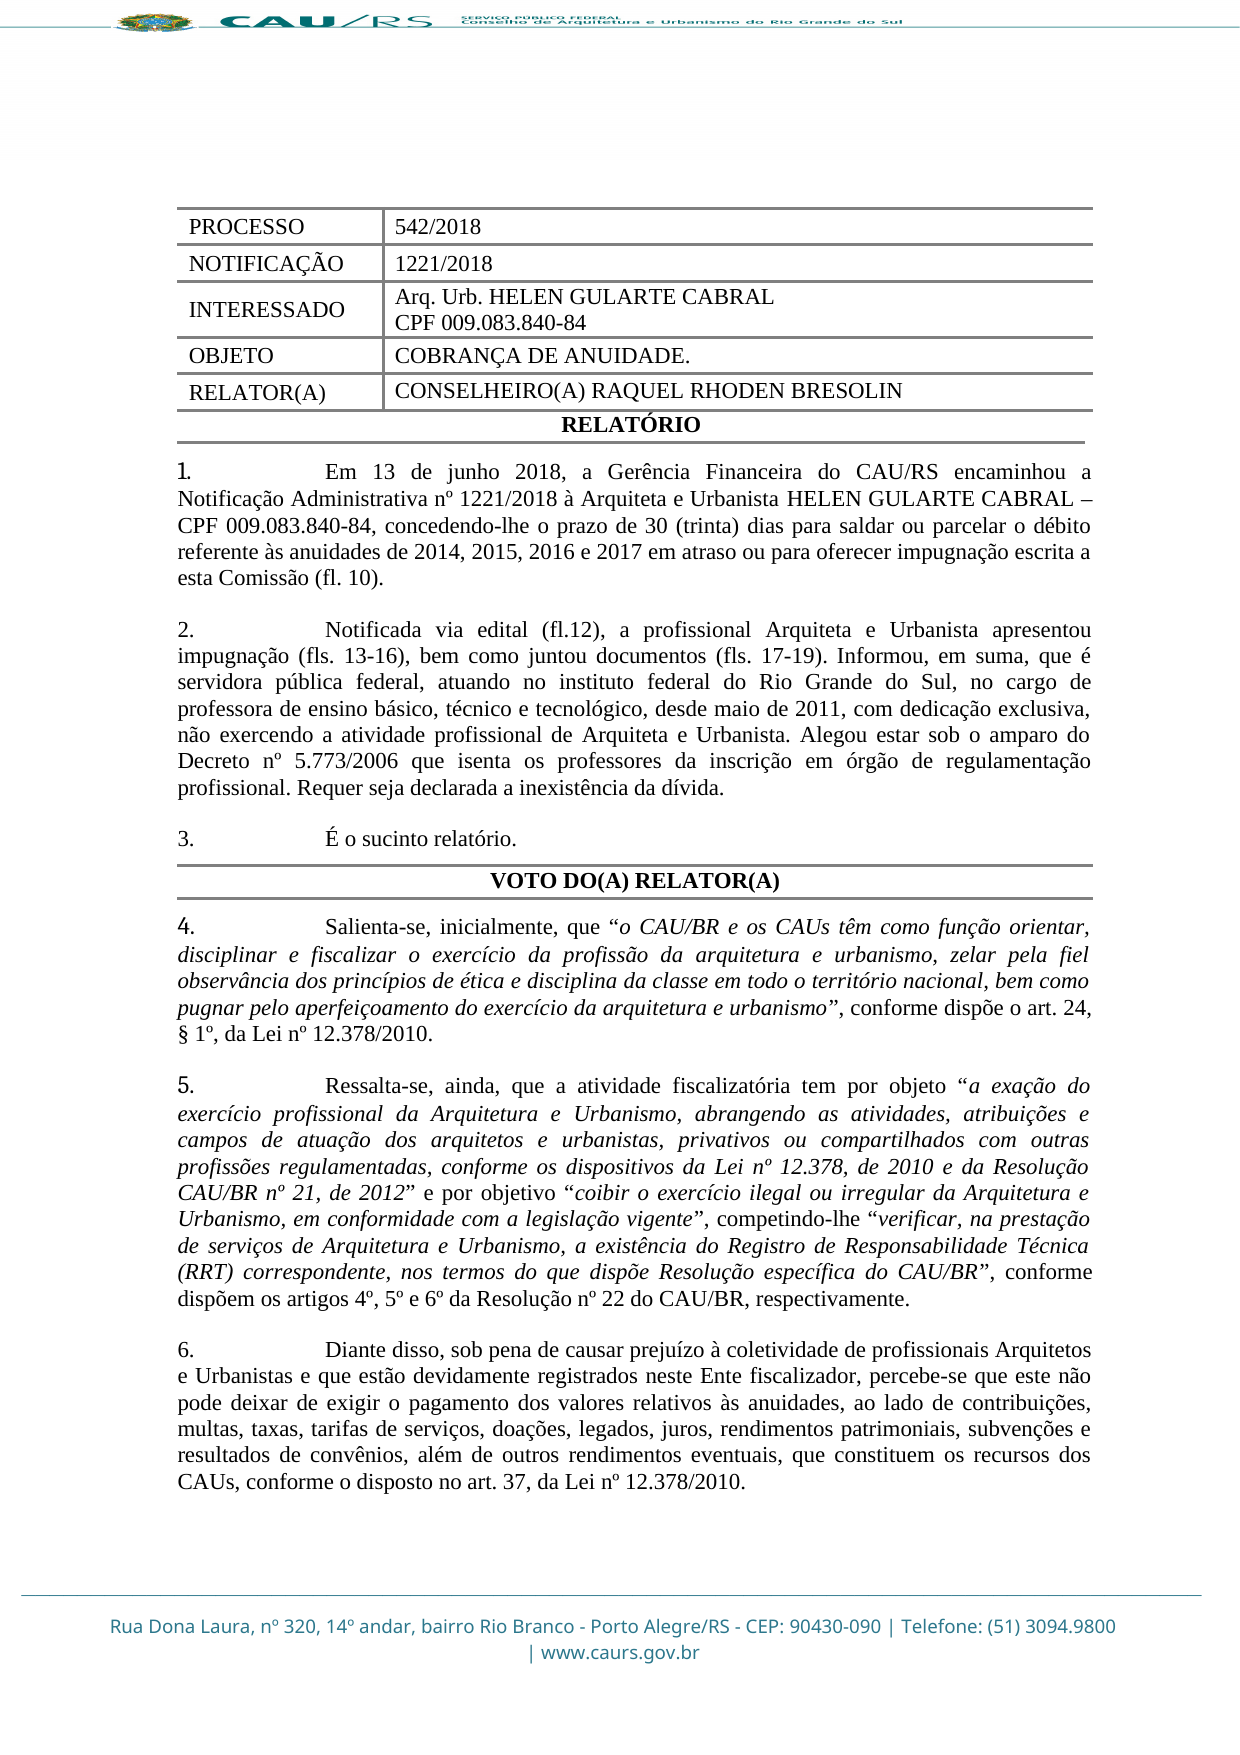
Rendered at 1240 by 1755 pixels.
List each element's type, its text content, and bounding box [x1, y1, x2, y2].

table_cell NOTIFICAÇÃO [177, 246, 382, 280]
list Diante disso, sob pena de causar prejuízo à coletividade de profissionais Arquitetos e Urbanistas e que estão devidamente registrados neste Ente fiscalizador, percebe-se que este não pode deixar de exigir o pagamento dos valores relativos às anuidades, ao lado de contribuições, multas, taxas, tarifas de serviços, doações, legados, juros, rendimentos patrimoniais, subvenções e resultados de convênios, além de outros rendimentos eventuais, que constituem os recursos dos CAUs, conforme o disposto no art. 37, da Lei nº 12.378/2010. [177, 1336, 1092, 1494]
table_cell RELATOR(A) [177, 375, 382, 408]
table_cell RELATÓRIO [177, 412, 1085, 441]
list Em 13 de junho 2018, a Gerência Financeira do CAU/RS encaminhou a Notificação Administrativa nº 1221/2018 à Arquiteta e Urbanista HELEN GULARTE CABRAL – CPF 009.083.840-84, concedendo-lhe o prazo de 30 (trinta) dias para saldar ou parcelar o débito referente às anuidades de 2014, 2015, 2016 e 2017 em atraso ou para oferecer impugnação escrita a esta Comissão (fl. 10). [177, 457, 1092, 591]
list Ressalta-se, ainda, que a atividade fiscalizatória tem por objeto “a exação do exercício profissional da Arquitetura e Urbanismo, abrangendo as atividades, atribuições e campos de atuação dos arquitetos e urbanistas, privativos ou compartilhados com outras profissões regulamentadas, conforme os dispositivos da Lei nº 12.378, de 2010 e da Resolução CAU/BR nº 21, de 2012” e por objetivo “coibir o exercício ilegal ou irregular da Arquitetura e Urbanismo, em conformidade com a legislação vigente”, competindo-lhe “verificar, na prestação de serviços de Arquitetura e Urbanismo, a existência do Registro de Responsabilidade Técnica (RRT) correspondente, nos termos do que dispõe Resolução específica do CAU/BR”, conforme dispõem os artigos 4º, 5º e 6º da Resolução nº 22 do CAU/BR, respectivamente. [177, 1071, 1092, 1311]
table_header VOTO DO(A) RELATOR(A) [177, 867, 1092, 897]
list É o sucinto relatório. [177, 825, 1092, 852]
table_cell CONSELHEIRO(A) RAQUEL RHODEN BRESOLIN [385, 375, 1092, 408]
list Salienta-se, inicialmente, que “o CAU/BR e os CAUs têm como função orientar, disciplinar e fiscalizar o exercício da profissão da arquitetura e urbanismo, zelar pela fiel observância dos princípios de ética e disciplina da classe em todo o território nacional, bem como pugnar pelo aperfeiçoamento do exercício da arquitetura e urbanismo”, conforme dispõe o art. 24, § 1º, da Lei nº 12.378/2010. [177, 912, 1092, 1046]
table_cell [1085, 412, 1092, 441]
table_cell Arq. Urb. HELEN GULARTE CABRAL CPF 009.083.840-84 [385, 283, 1092, 336]
table_cell INTERESSADO [177, 283, 382, 336]
list Notificada via edital (fl.12), a profissional Arquiteta e Urbanista apresentou impugnação (fls. 13-16), bem como juntou documentos (fls. 17-19). Informou, em suma, que é servidora pública federal, atuando no instituto federal do Rio Grande do Sul, no cargo de professora de ensino básico, técnico e tecnológico, desde maio de 2011, com dedicação exclusiva, não exercendo a atividade profissional de Arquiteta e Urbanista. Alegou estar sob o amparo do Decreto nº 5.773/2006 que isenta os professores da inscrição em órgão de regulamentação profissional. Requer seja declarada a inexistência da dívida. [177, 616, 1092, 800]
table_cell COBRANÇA DE ANUIDADE. [385, 339, 1092, 372]
table_header 542/2018 [385, 210, 1092, 243]
table_cell OBJETO [177, 339, 382, 372]
table_header PROCESSO [177, 210, 382, 243]
table_cell 1221/2018 [385, 246, 1092, 280]
